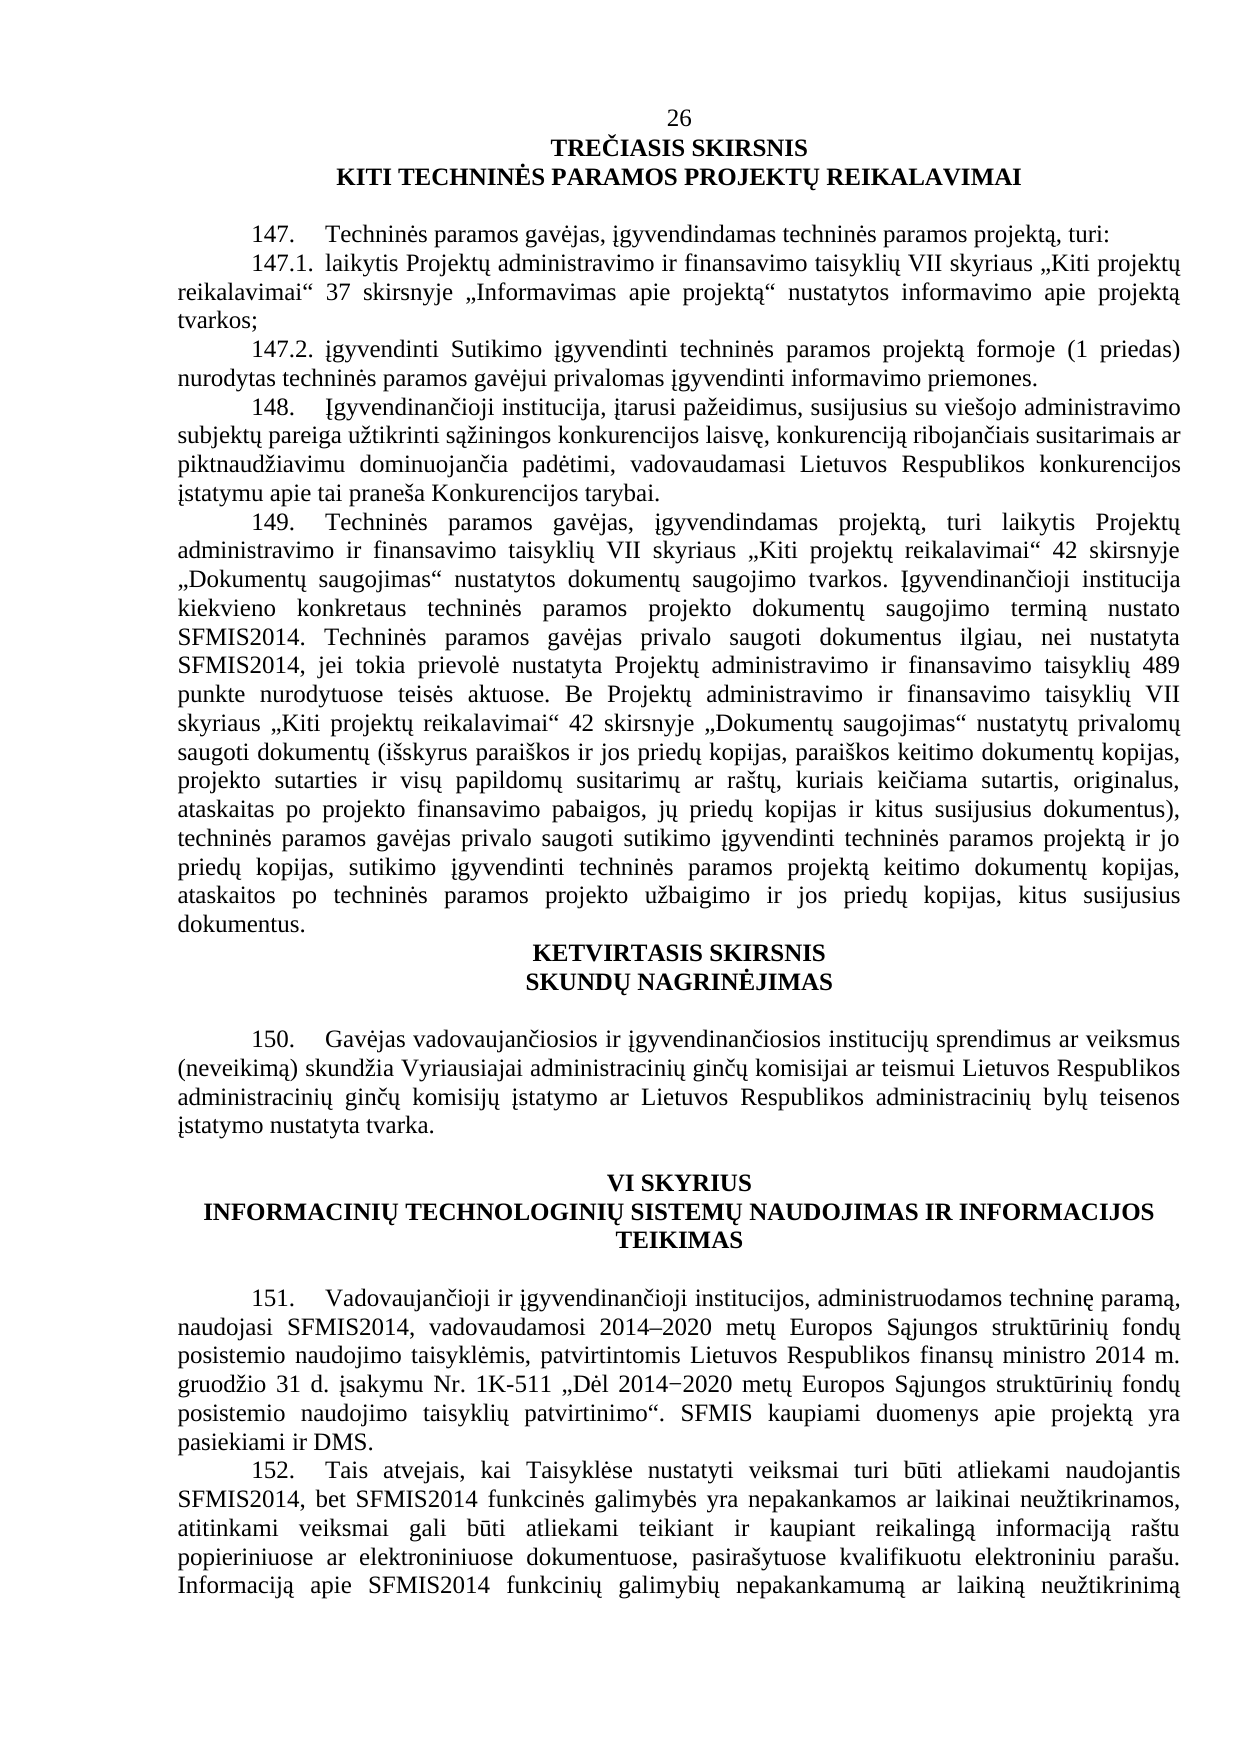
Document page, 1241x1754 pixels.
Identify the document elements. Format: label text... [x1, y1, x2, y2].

text 147. Techninės paramos gavėjas, įgyvendindamas techninės paramos projektą, turi: [177, 219, 1181, 248]
text 149. Techninės paramos gavėjas, įgyvendindamas projektą, turi laikytis Projektų administravimo ir finansavimo taisyklių VII skyriaus „Kiti projektų reikalavimai“ 42 skirsnyje „Dokumentų saugojimas“ nustatytos dokumentų saugojimo tvarkos. Įgyvendinančioji institucija kiekvieno konkretaus techninės paramos projekto dokumentų saugojimo terminą nustato SFMIS2014. Techninės paramos gavėjas privalo saugoti dokumentus ilgiau, nei nustatyta SFMIS2014, jei tokia prievolė nustatyta Projektų administravimo ir finansavimo taisyklių 489 punkte nurodytuose teisės aktuose. Be Projektų administravimo ir finansavimo taisyklių VII skyriaus „Kiti projektų reikalavimai“ 42 skirsnyje „Dokumentų saugojimas“ nustatytų privalomų saugoti dokumentų (išskyrus paraiškos ir jos priedų kopijas, paraiškos keitimo dokumentų kopijas, projekto sutarties ir visų papildomų susitarimų ar raštų, kuriais keičiama sutartis, originalus, ataskaitas po projekto finansavimo pabaigos, jų priedų kopijas ir kitus susijusius dokumentus), techninės paramos gavėjas privalo saugoti sutikimo įgyvendinti techninės paramos projektą ir jo priedų kopijas, sutikimo įgyvendinti techninės paramos projektą keitimo dokumentų kopijas, ataskaitos po techninės paramos projekto užbaigimo ir jos priedų kopijas, kitus susijusius dokumentus. [177, 507, 1181, 938]
text INFORMACINIŲ TECHNOLOGINIŲ SISTEMŲ NAUDOJIMAS IR INFORMACIJOS TEIKIMAS [177, 1197, 1181, 1254]
text 147.2. įgyvendinti Sutikimo įgyvendinti techninės paramos projektą formoje (1 priedas) nurodytas techninės paramos gavėjui privalomas įgyvendinti informavimo priemones. [177, 334, 1181, 392]
text 147.1. laikytis Projektų administravimo ir finansavimo taisyklių VII skyriaus „Kiti projektų reikalavimai“ 37 skirsnyje „Informavimas apie projektą“ nustatytos informavimo apie projektą tvarkos; [177, 248, 1181, 334]
text 150. Gavėjas vadovaujančiosios ir įgyvendinančiosios institucijų sprendimus ar veiksmus (neveikimą) skundžia Vyriausiajai administracinių ginčų komisijai ar teismui Lietuvos Respublikos administracinių ginčų komisijų įstatymo ar Lietuvos Respublikos administracinių bylų teisenos įstatymo nustatyta tvarka. [177, 1024, 1181, 1139]
text KITI TECHNINĖS PARAMOS PROJEKTŲ REIKALAVIMAI [177, 162, 1181, 190]
text SKUNDŲ NAGRINĖJIMAS [177, 967, 1181, 995]
text KETVIRTASIS SKIRSNIS [177, 938, 1181, 967]
text 152. Tais atvejais, kai Taisyklėse nustatyti veiksmai turi būti atliekami naudojantis SFMIS2014, bet SFMIS2014 funkcinės galimybės yra nepakankamos ar laikinai neužtikrinamos, atitinkami veiksmai gali būti atliekami teikiant ir kaupiant reikalingą informaciją raštu popieriniuose ar elektroniniuose dokumentuose, pasirašytuose kvalifikuotu elektroniniu parašu. Informaciją apie SFMIS2014 funkcinių galimybių nepakankamumą ar laikiną neužtikrinimą [177, 1455, 1181, 1599]
text TREČIASIS SKIRSNIS [177, 133, 1181, 162]
text 151. Vadovaujančioji ir įgyvendinančioji institucijos, administruodamos techninę paramą, naudojasi SFMIS2014, vadovaudamosi 2014–2020 metų Europos Sąjungos struktūrinių fondų posistemio naudojimo taisyklėmis, patvirtintomis Lietuvos Respublikos finansų ministro 2014 m. gruodžio 31 d. įsakymu Nr. 1K-511 „Dėl 2014−2020 metų Europos Sąjungos struktūrinių fondų posistemio naudojimo taisyklių patvirtinimo“. SFMIS kaupiami duomenys apie projektą yra pasiekiami ir DMS. [177, 1283, 1181, 1455]
text 148. Įgyvendinančioji institucija, įtarusi pažeidimus, susijusius su viešojo administravimo subjektų pareiga užtikrinti sąžiningos konkurencijos laisvę, konkurenciją ribojančiais susitarimais ar piktnaudžiavimu dominuojančia padėtimi, vadovaudamasi Lietuvos Respublikos konkurencijos įstatymu apie tai praneša Konkurencijos tarybai. [177, 392, 1181, 507]
text VI SKYRIUS [177, 1168, 1181, 1197]
